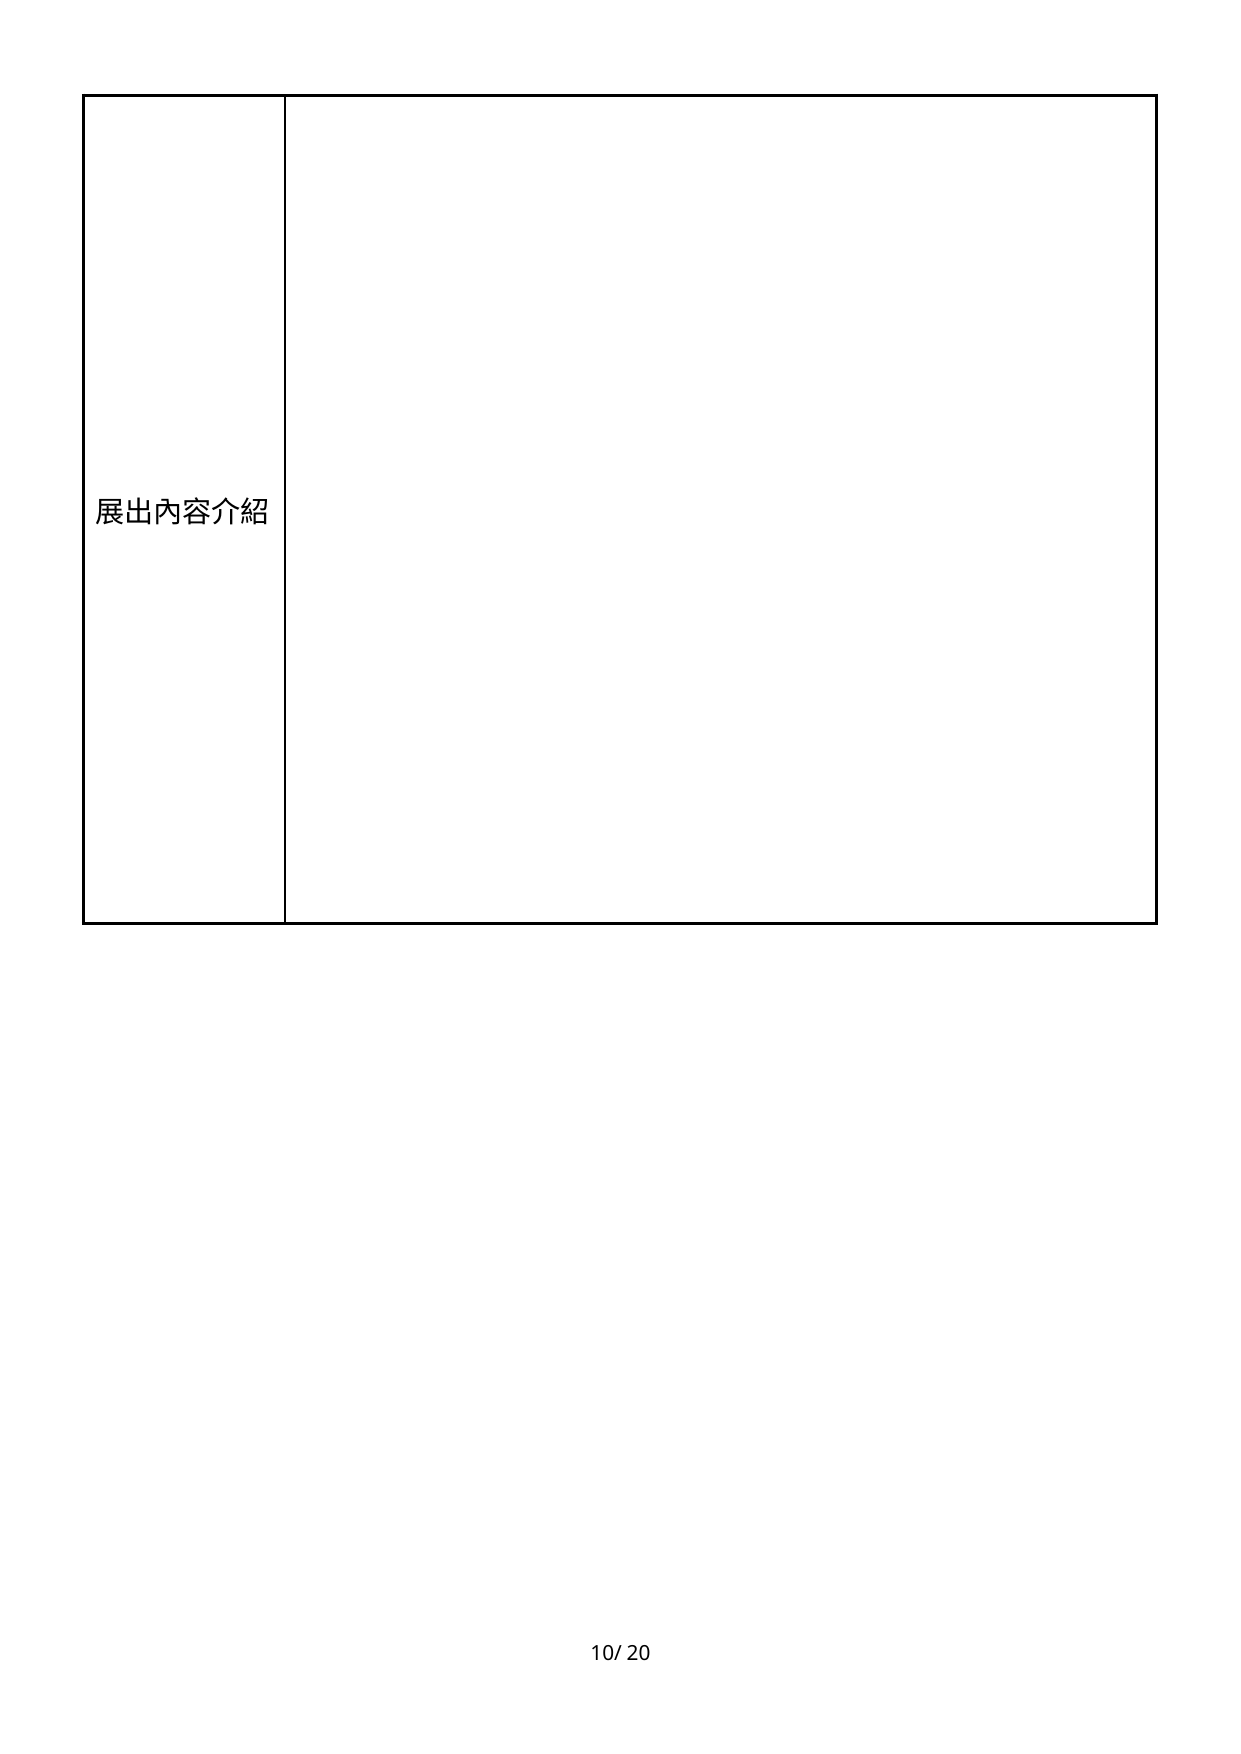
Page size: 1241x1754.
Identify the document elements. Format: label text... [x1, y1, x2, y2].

table_cell 展出內容介紹 [85, 97, 284, 922]
table_cell [286, 97, 1155, 922]
